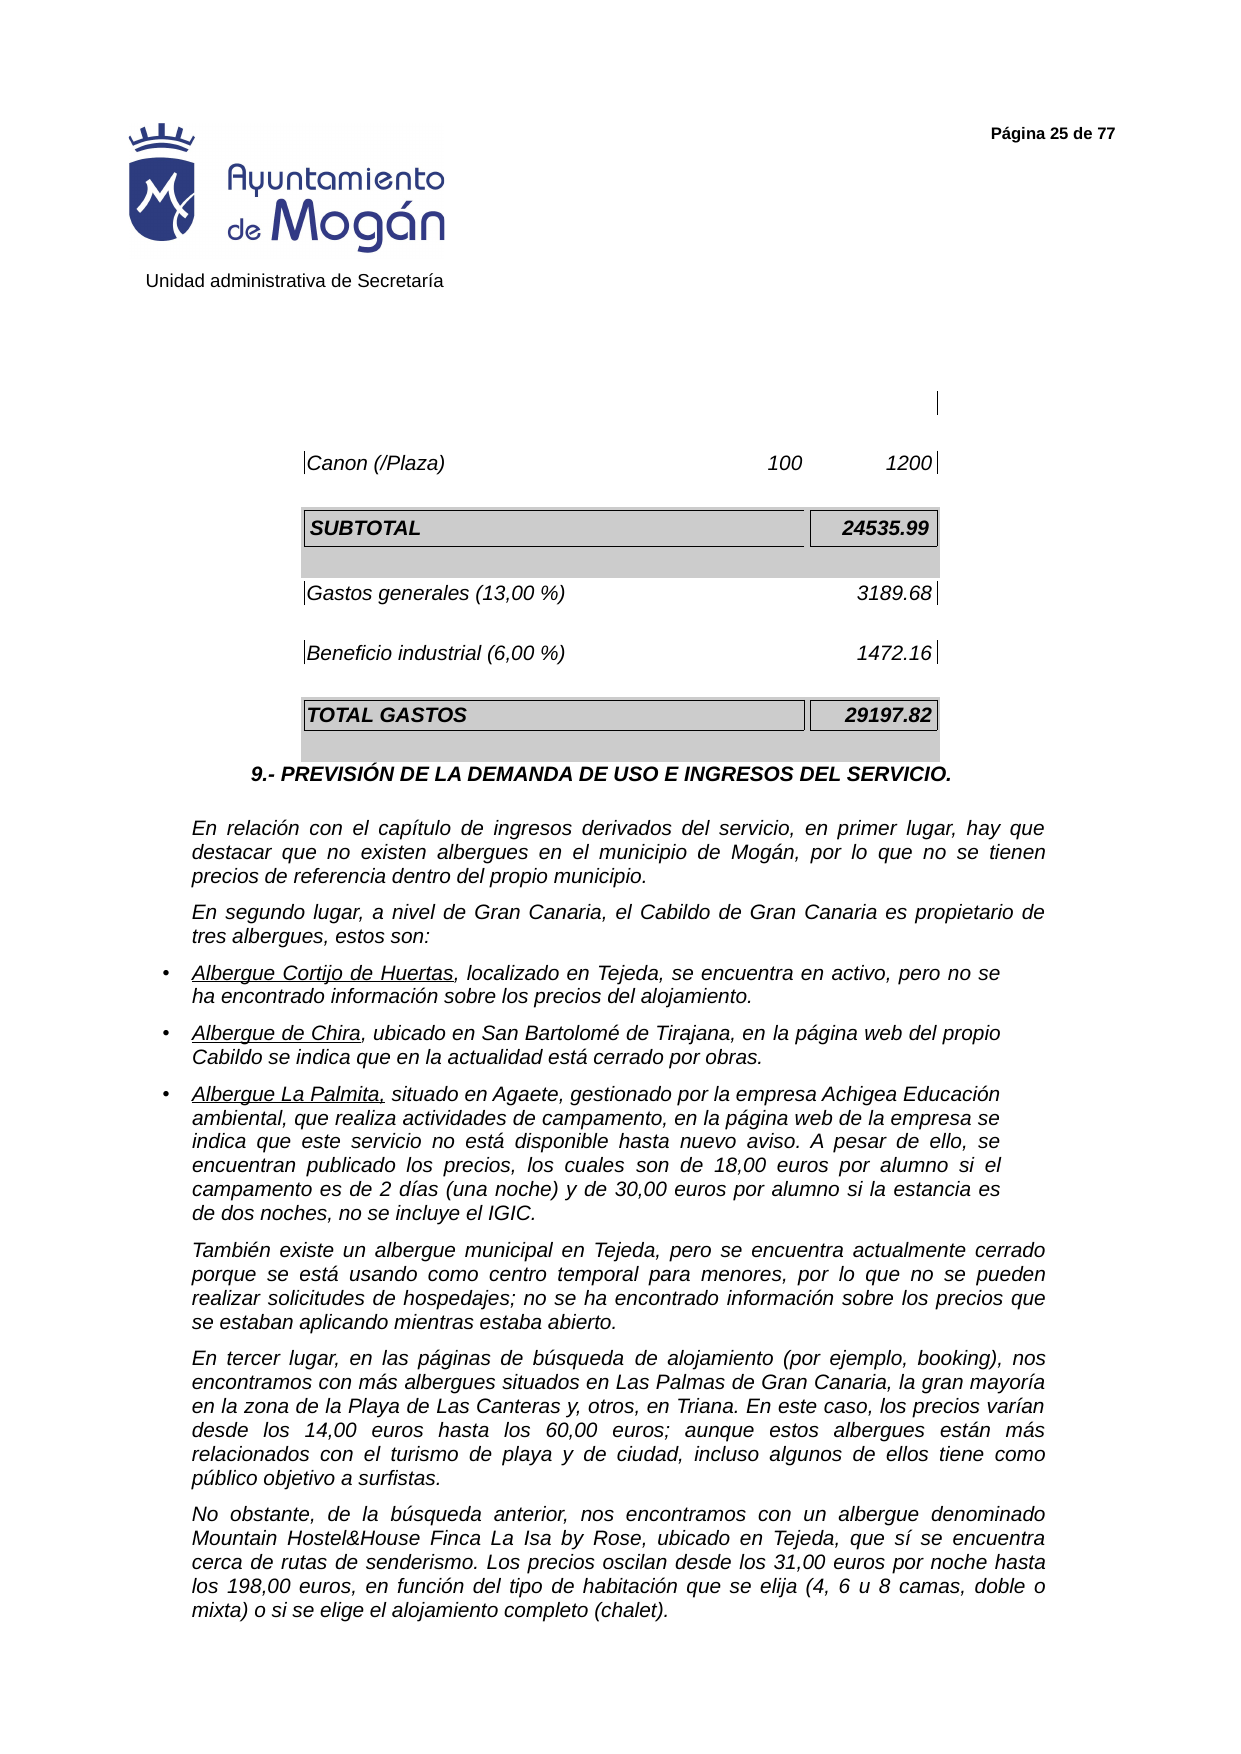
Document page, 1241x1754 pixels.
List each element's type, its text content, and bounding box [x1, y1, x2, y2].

table_cell [694, 638, 807, 697]
table_cell Gastos generales (13,00 %) [301, 578, 693, 637]
text En tercer lugar, en las páginas de búsqueda de alojamiento (por ejemplo, booking), nos encontramos con más albergues situados en Las Palmas de Gran Canaria, la gran mayoría en la zona de la Playa de Las Canteras y, otros, en Triana. En este caso, los precios varían desde los 14,00 euros hasta los 60,00 euros; aunque estos albergues están más relacionados con el turismo de playa y de ciudad, incluso algunos de ellos tiene como público objetivo a surfistas. [192, 1346, 1049, 1490]
table_cell 24535,99 [807, 507, 940, 578]
table_cell 29197,82 [807, 697, 940, 762]
list Albergue Cortijo de Huertas, localizado en Tejeda, se encuentra en activo, pero no se ha encontrado información sobre los precios del alojamiento. [162, 960, 1003, 1008]
list Albergue La Palmita, situado en Agaete, gestionado por la empresa Achigea Educación ambiental, que realiza actividades de campamento, en la página web de la empresa se indica que este servicio no está disponible hasta nuevo aviso. A pesar de ello, se encuentran publicado los precios, los cuales son de 18,00 euros por alumno si el campamento es de 2 días (una noche) y de 30,00 euros por alumno si la estancia es de dos noches, no se incluye el IGIC. [162, 1081, 1003, 1225]
table_cell [694, 578, 807, 637]
text No obstante, de la búsqueda anterior, nos encontramos con un albergue denominado Mountain Hostel&House Finca La Isa by Rose, ubicado en Tejeda, que sí se encuentra cerca de rutas de senderismo. Los precios oscilan desde los 31,00 euros por noche hasta los 198,00 euros, en función del tipo de habitación que se elija (4, 6 u 8 camas, doble o mixta) o si se elige el alojamiento completo (chalet). [192, 1502, 1049, 1622]
text También existe un albergue municipal en Tejeda, pero se encuentra actualmente cerrado porque se está usando como centro temporal para menores, por lo que no se pueden realizar solicitudes de hospedajes; no se ha encontrado información sobre los precios que se estaban aplicando mientras estaba abierto. [192, 1238, 1049, 1333]
text En segundo lugar, a nivel de Gran Canaria, el Cabildo de Gran Canaria es propietario de tres albergues, estos son: [192, 900, 1049, 948]
text En relación con el capítulo de ingresos derivados del servicio, en primer lugar, hay que destacar que no existen albergues en el municipio de Mogán, por lo que no se tienen precios de referencia dentro del propio municipio. [192, 816, 1049, 887]
table_cell 3189,68 [807, 578, 940, 637]
table_cell 1200 [807, 448, 940, 507]
table_cell Beneficio industrial (6,00 %) [301, 638, 693, 697]
table_cell 100 [694, 448, 807, 507]
table_cell SUBTOTAL [301, 507, 807, 578]
picture [128, 123, 445, 259]
table_cell Canon (/Plaza) [301, 448, 693, 507]
table_cell [694, 388, 807, 448]
table_cell [301, 388, 693, 448]
list Albergue de Chira, ubicado en San Bartolomé de Tirajana, en la página web del propio Cabildo se indica que en la actualidad está cerrado por obras. [162, 1021, 1003, 1069]
table_cell 1472,16 [807, 638, 940, 697]
table_cell [807, 388, 940, 448]
table_cell TOTAL GASTOS [301, 697, 807, 762]
text 9.- PREVISIÓN DE LA DEMANDA DE USO E INGRESOS DEL SERVICIO. [251, 762, 989, 786]
